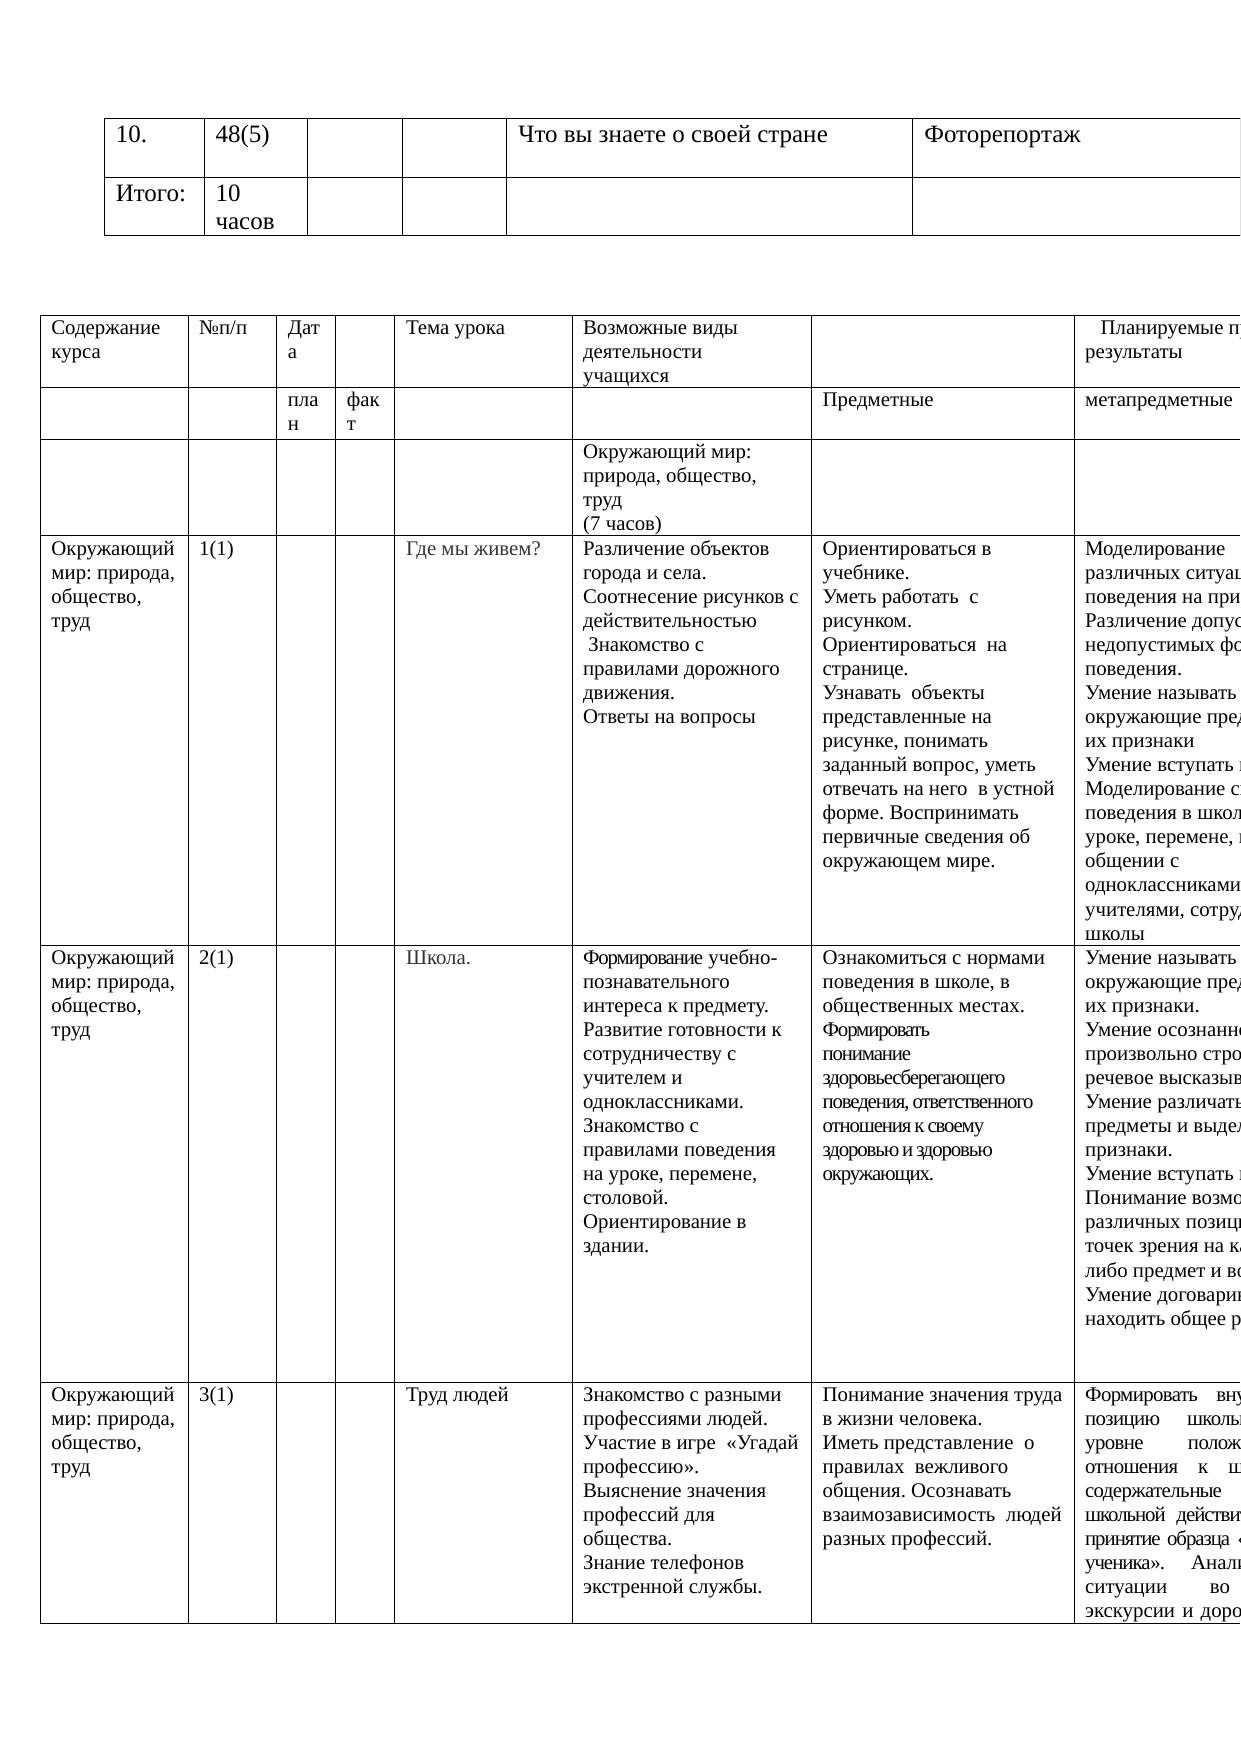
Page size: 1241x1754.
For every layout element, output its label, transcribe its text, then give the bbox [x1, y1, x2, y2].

table_cell [403, 178, 506, 235]
table_cell [913, 178, 1240, 235]
table_cell [1075, 440, 1240, 535]
table_cell [277, 440, 335, 535]
table_header Тема урока [395, 316, 572, 387]
table_cell [277, 1383, 335, 1622]
table_cell факт [336, 388, 394, 439]
table_cell [308, 178, 402, 235]
table_cell 10 часов [205, 178, 307, 235]
table_cell [812, 440, 1074, 535]
table_cell [277, 946, 335, 1382]
table_cell [336, 1383, 394, 1622]
table_cell 48(5) [205, 119, 307, 177]
table_cell 10. [105, 119, 204, 177]
table_cell [41, 440, 188, 535]
table_header №п/п [189, 316, 276, 387]
table_cell Различение объектов города и села. Соотнесение рисунков с действительностью Знакомство с правилами дорожного движения. Ответы на вопросы [573, 536, 811, 944]
table_header Дата [277, 316, 335, 387]
table_header Возможные виды деятельности учащихся [573, 316, 811, 387]
table_cell 2(1) [189, 946, 276, 1382]
table_cell Знакомство с разными профессиями людей. Участие в игре «Угадай профессию». Выяснение значения профессий для общества. Знание телефонов экстренной службы. [573, 1383, 811, 1622]
table_cell Итого: [105, 178, 204, 235]
table_cell [277, 536, 335, 944]
table_cell Предметные [812, 388, 1074, 439]
table_header [812, 316, 1074, 387]
table_cell Фоторепортаж [913, 119, 1240, 177]
table_cell [336, 536, 394, 944]
table_cell [395, 440, 572, 535]
table_cell Окружающий мир: природа, общество, труд (7 часов) [573, 440, 811, 535]
table_cell [507, 178, 912, 235]
table_cell Моделирование различных ситуаций поведения на природе. Различение допустимых и недопустимых форм поведения. Умение называть окружающие предметы и их признаки Умение вступать в диалог. Моделирование ситуаций поведения в школе: на уроке, перемене, при общении с одноклассниками, учителями, сотрудниками школы [1075, 536, 1240, 944]
table_cell 3(1) [189, 1383, 276, 1622]
table_cell [189, 388, 276, 439]
table_cell [41, 388, 188, 439]
table_cell Что вы знаете о своей стране [507, 119, 912, 177]
table_cell [395, 388, 572, 439]
table_cell [308, 119, 402, 177]
table_cell [336, 946, 394, 1382]
table_cell [189, 440, 276, 535]
table_cell [573, 388, 811, 439]
table_cell Понимание значения труда в жизни человека. Иметь представление о правилах вежливого общения. Осознавать взаимозависимость людей разных профессий. [812, 1383, 1074, 1622]
table_cell Формирование учебно-познавательного интереса к предмету. Развитие готовности к сотрудничеству с учителем и одноклассниками. Знакомство с правилами поведения на уроке, перемене, столовой. Ориентирование в здании. [573, 946, 811, 1382]
table_cell Ориентироваться в учебнике. Уметь работать с рисунком. Ориентироваться на странице. Узнавать объекты представленные на рисунке, понимать заданный вопрос, уметь отвечать на него в устной форме. Воспринимать первичные сведения об окружающем мире. [812, 536, 1074, 944]
table_header Планируемые предметные результаты [1075, 316, 1240, 387]
table_cell [403, 119, 506, 177]
table_cell Ознакомиться с нормами поведения в школе, в общественных местах. Формировать понимание здоровьесберегающего поведения, ответственного отношения к своему здоровью и здоровью окружающих. [812, 946, 1074, 1382]
table_cell [336, 440, 394, 535]
table_cell Где мы живем? [395, 536, 572, 944]
table_cell план [277, 388, 335, 439]
table_cell Формировать внутреннюю позицию школьника на уровне положительного отношения к школе, на содержательные моменты школьной действительности, принятие образца «хорошего ученика». Анализировать ситуации во время экскурсии и дороги домой с точки зрения безопасности. Наблюдать предметы окружающего мира. Работать в парах; давать оценку поведению школьников и окружающих людей. [1075, 1383, 1240, 1622]
table_cell Окружающий мир: природа, общество, труд [41, 1383, 188, 1622]
table_cell Труд людей [395, 1383, 572, 1622]
table_header [336, 316, 394, 387]
table_cell 1(1) [189, 536, 276, 944]
table_cell метапредметные [1075, 388, 1240, 439]
table_cell Окружающий мир: природа, общество, труд [41, 946, 188, 1382]
table_cell Умение называть окружающие предметы и их признаки. Умение осознанно и произвольно строить речевое высказывание. Умение различать предметы и выделять их признаки. Умение вступать в диалог. Понимание возможности различных позиций и точек зрения на какой-либо предмет и вопрос. Умение договариваться, находить общее решение. [1075, 946, 1240, 1382]
table_cell Окружающий мир: природа, общество, труд [41, 536, 188, 944]
table_header Содержание курса [41, 316, 188, 387]
table_cell Школа. [395, 946, 572, 1382]
